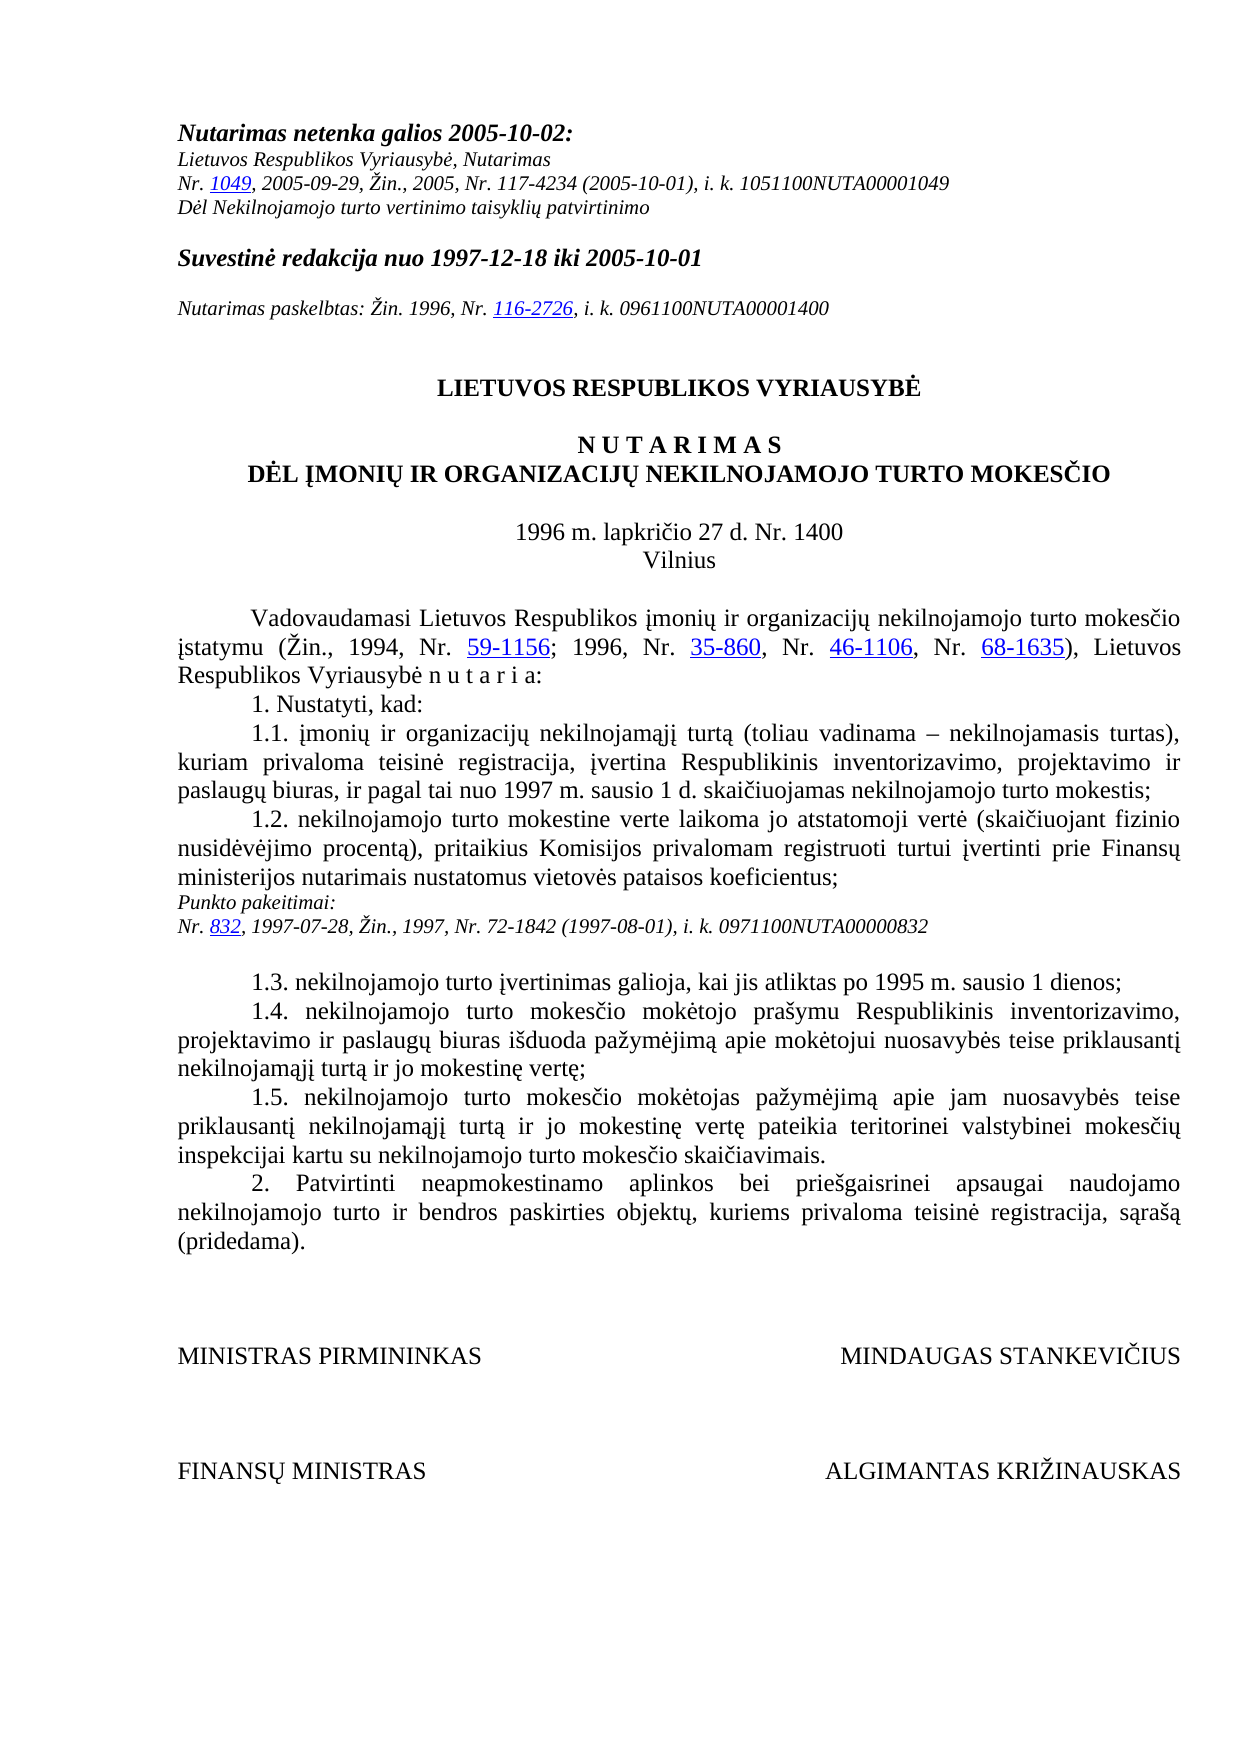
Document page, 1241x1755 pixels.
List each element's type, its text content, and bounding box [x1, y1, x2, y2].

text Dėl Nekilnojamojo turto vertinimo taisyklių patvirtinimo [177, 195, 1181, 219]
text 1. Nustatyti, kad: [177, 689, 1181, 718]
text Vadovaudamasi Lietuvos Respublikos įmonių ir organizacijų nekilnojamojo turto mokesčio įstatymu (Žin., 1994, Nr. 59-1156; 1996, Nr. 35-860, Nr. 46-1106, Nr. 68-1635), Lietuvos Respublikos Vyriausybė nutaria: [177, 603, 1181, 689]
text Nr. 1049, 2005-09-29, Žin., 2005, Nr. 117-4234 (2005-10-01), i. k. 1051100NUTA00001049 [177, 171, 1181, 195]
text Suvestinė redakcija nuo 1997-12-18 iki 2005-10-01 [177, 243, 1181, 272]
text 1.4. nekilnojamojo turto mokesčio mokėtojo prašymu Respublikinis inventorizavimo, projektavimo ir paslaugų biuras išduoda pažymėjimą apie mokėtojui nuosavybės teise priklausantį nekilnojamąjį turtą ir jo mokestinę vertę; [177, 996, 1181, 1082]
text MINISTRAS PIRMININKAS MINDAUGAS STANKEVIČIUS [177, 1341, 1181, 1370]
text N U T A R I M A S [177, 430, 1181, 459]
text Nutarimas paskelbtas: Žin. 1996, Nr. 116-2726, i. k. 0961100NUTA00001400 [177, 296, 1181, 320]
text Nr. 832, 1997-07-28, Žin., 1997, Nr. 72-1842 (1997-08-01), i. k. 0971100NUTA00000832 [177, 914, 1181, 938]
text 1996 m. lapkričio 27 d. Nr. 1400 [177, 517, 1181, 545]
text Lietuvos Respublikos Vyriausybė, Nutarimas [177, 147, 1181, 171]
text DĖL ĮMONIŲ IR ORGANIZACIJŲ NEKILNOJAMOJO TURTO MOKESČIO [177, 459, 1181, 488]
text Vilnius [177, 545, 1181, 574]
text Nutarimas netenka galios 2005-10-02: [177, 118, 1181, 147]
text LIETUVOS RESPUBLIKOS VYRIAUSYBĖ [177, 373, 1181, 402]
text 1.3. nekilnojamojo turto įvertinimas galioja, kai jis atliktas po 1995 m. sausio 1 dienos; [177, 967, 1181, 996]
text 1.2. nekilnojamojo turto mokestine verte laikoma jo atstatomoji vertė (skaičiuojant fizinio nusidėvėjimo procentą), pritaikius Komisijos privalomam registruoti turtui įvertinti prie Finansų ministerijos nutarimais nustatomus vietovės pataisos koeficientus; [177, 804, 1181, 890]
text FINANSŲ MINISTRAS ALGIMANTAS KRIŽINAUSKAS [177, 1456, 1181, 1485]
text 1.1. įmonių ir organizacijų nekilnojamąjį turtą (toliau vadinama – nekilnojamasis turtas), kuriam privaloma teisinė registracija, įvertina Respublikinis inventorizavimo, projektavimo ir paslaugų biuras, ir pagal tai nuo 1997 m. sausio 1 d. skaičiuojamas nekilnojamojo turto mokestis; [177, 718, 1181, 804]
text 1.5. nekilnojamojo turto mokesčio mokėtojas pažymėjimą apie jam nuosavybės teise priklausantį nekilnojamąjį turtą ir jo mokestinę vertę pateikia teritorinei valstybinei mokesčių inspekcijai kartu su nekilnojamojo turto mokesčio skaičiavimais. [177, 1082, 1181, 1168]
text 2. Patvirtinti neapmokestinamo aplinkos bei priešgaisrinei apsaugai naudojamo nekilnojamojo turto ir bendros paskirties objektų, kuriems privaloma teisinė registracija, sąrašą (pridedama). [177, 1168, 1181, 1255]
text Punkto pakeitimai: [177, 890, 1181, 914]
